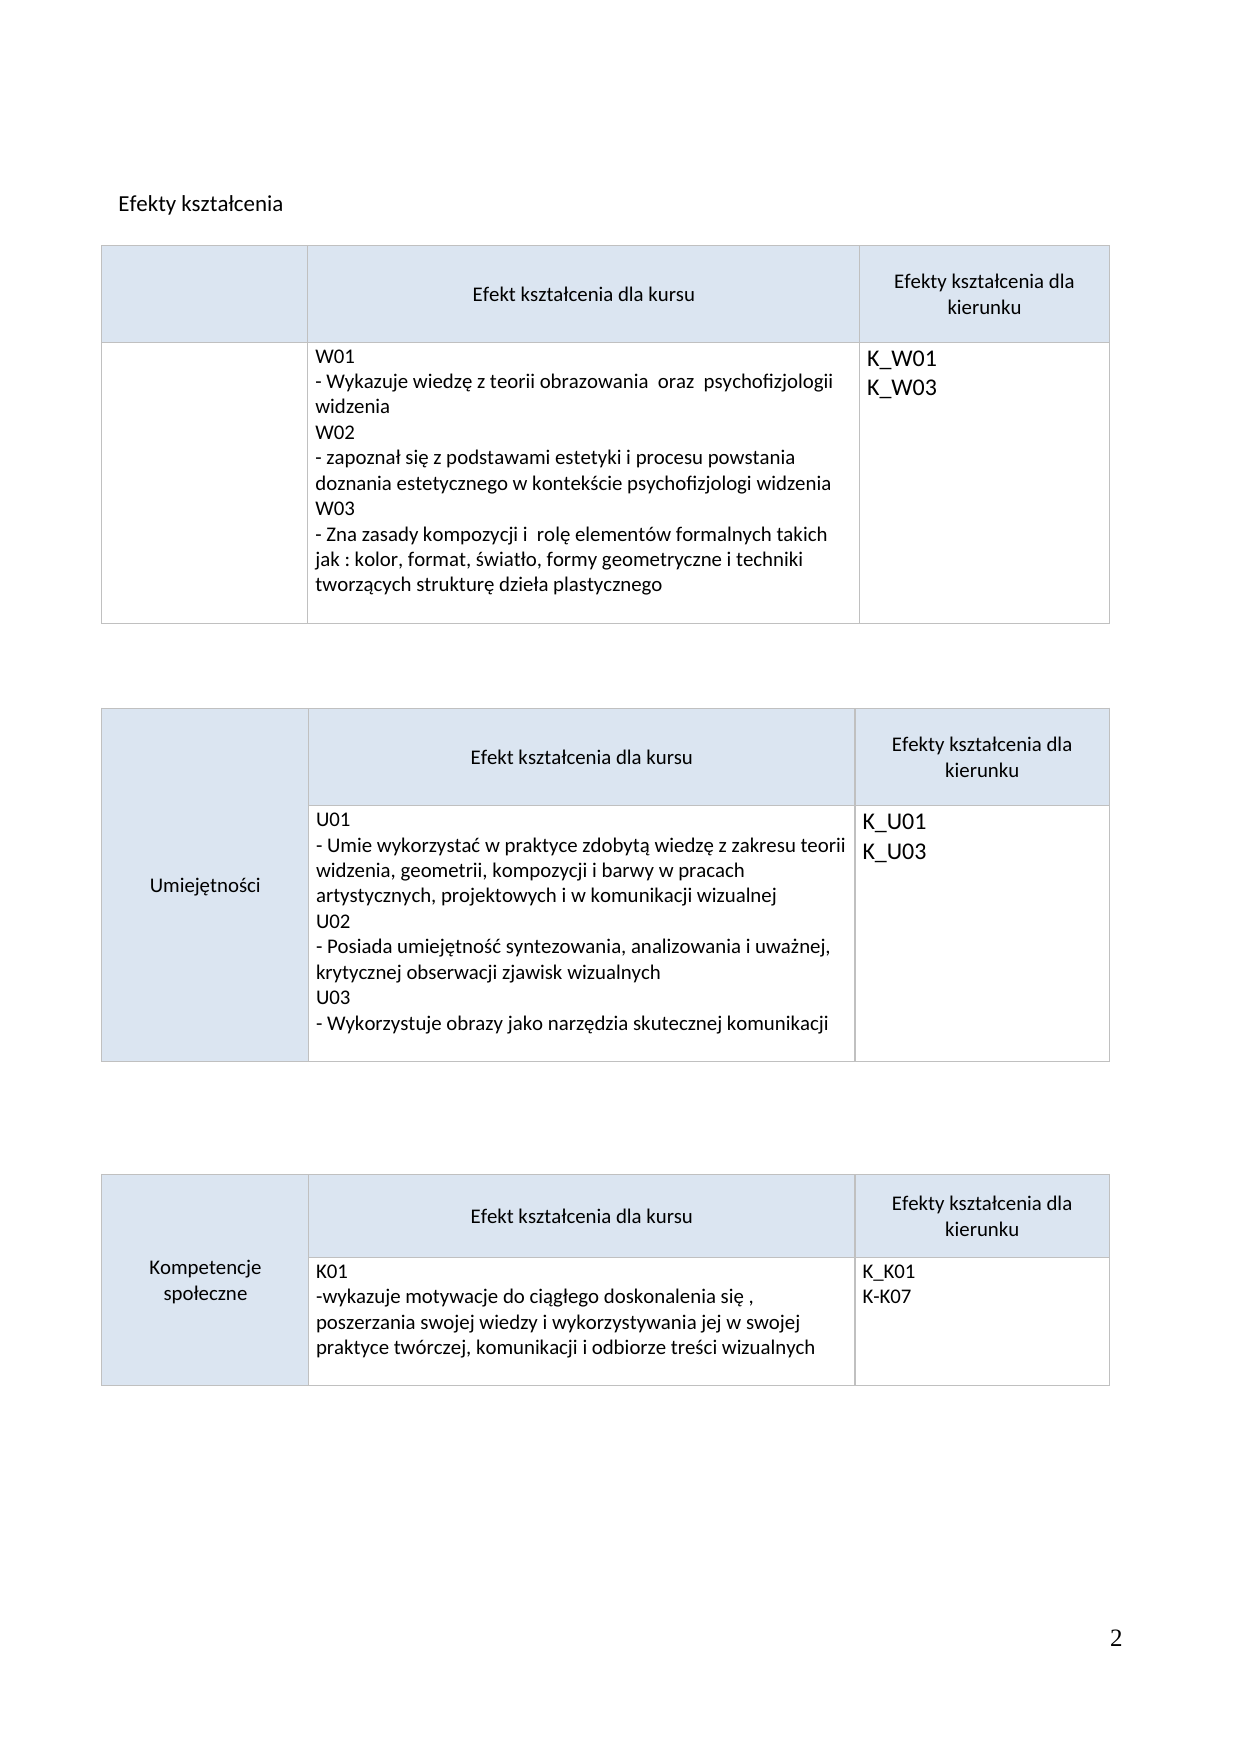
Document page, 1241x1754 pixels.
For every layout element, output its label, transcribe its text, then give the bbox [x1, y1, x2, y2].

text Efekty kształcenia [118, 189, 1122, 217]
table_cell K01 -wykazuje motywacje do ciągłego doskonalenia się , poszerzania swojej wiedzy i wykorzystywania jej w swojej praktyce twórczej, komunikacji i odbiorze treści wizualnych [309, 1258, 854, 1385]
table_header Efekty kształcenia dla kierunku [856, 1175, 1109, 1257]
table_cell K_U01 K_U03 [856, 806, 1109, 1061]
table_header Efekt kształcenia dla kursu [309, 1175, 854, 1257]
table_cell K_K01 K-K07 [856, 1258, 1109, 1385]
table_header Efekty kształcenia dla kierunku [856, 709, 1109, 805]
table_header Efekt kształcenia dla kursu [308, 246, 859, 342]
table_cell [102, 343, 307, 622]
table_cell U01 - Umie wykorzystać w praktyce zdobytą wiedzę z zakresu teorii widzenia, geometrii, kompozycji i barwy w pracach artystycznych, projektowych i w komunikacji wizualnej U02 - Posiada umiejętność syntezowania, analizowania i uważnej, krytycznej obserwacji zjawisk wizualnych U03 - Wykorzystuje obrazy jako narzędzia skutecznej komunikacji [309, 806, 854, 1061]
table_header Umiejętności [102, 709, 308, 1061]
table_header Kompetencje społeczne [102, 1175, 308, 1385]
table_header [102, 246, 307, 342]
table_header Efekt kształcenia dla kursu [309, 709, 854, 805]
table_cell K_W01 K_W03 [860, 343, 1109, 622]
table_cell W01 - Wykazuje wiedzę z teorii obrazowania oraz psychofizjologii widzenia W02 - zapoznał się z podstawami estetyki i procesu powstania doznania estetycznego w kontekście psychofizjologi widzenia W03 - Zna zasady kompozycji i rolę elementów formalnych takich jak : kolor, format, światło, formy geometryczne i techniki tworzących strukturę dzieła plastycznego [308, 343, 859, 622]
table_header Efekty kształcenia dla kierunku [860, 246, 1109, 342]
